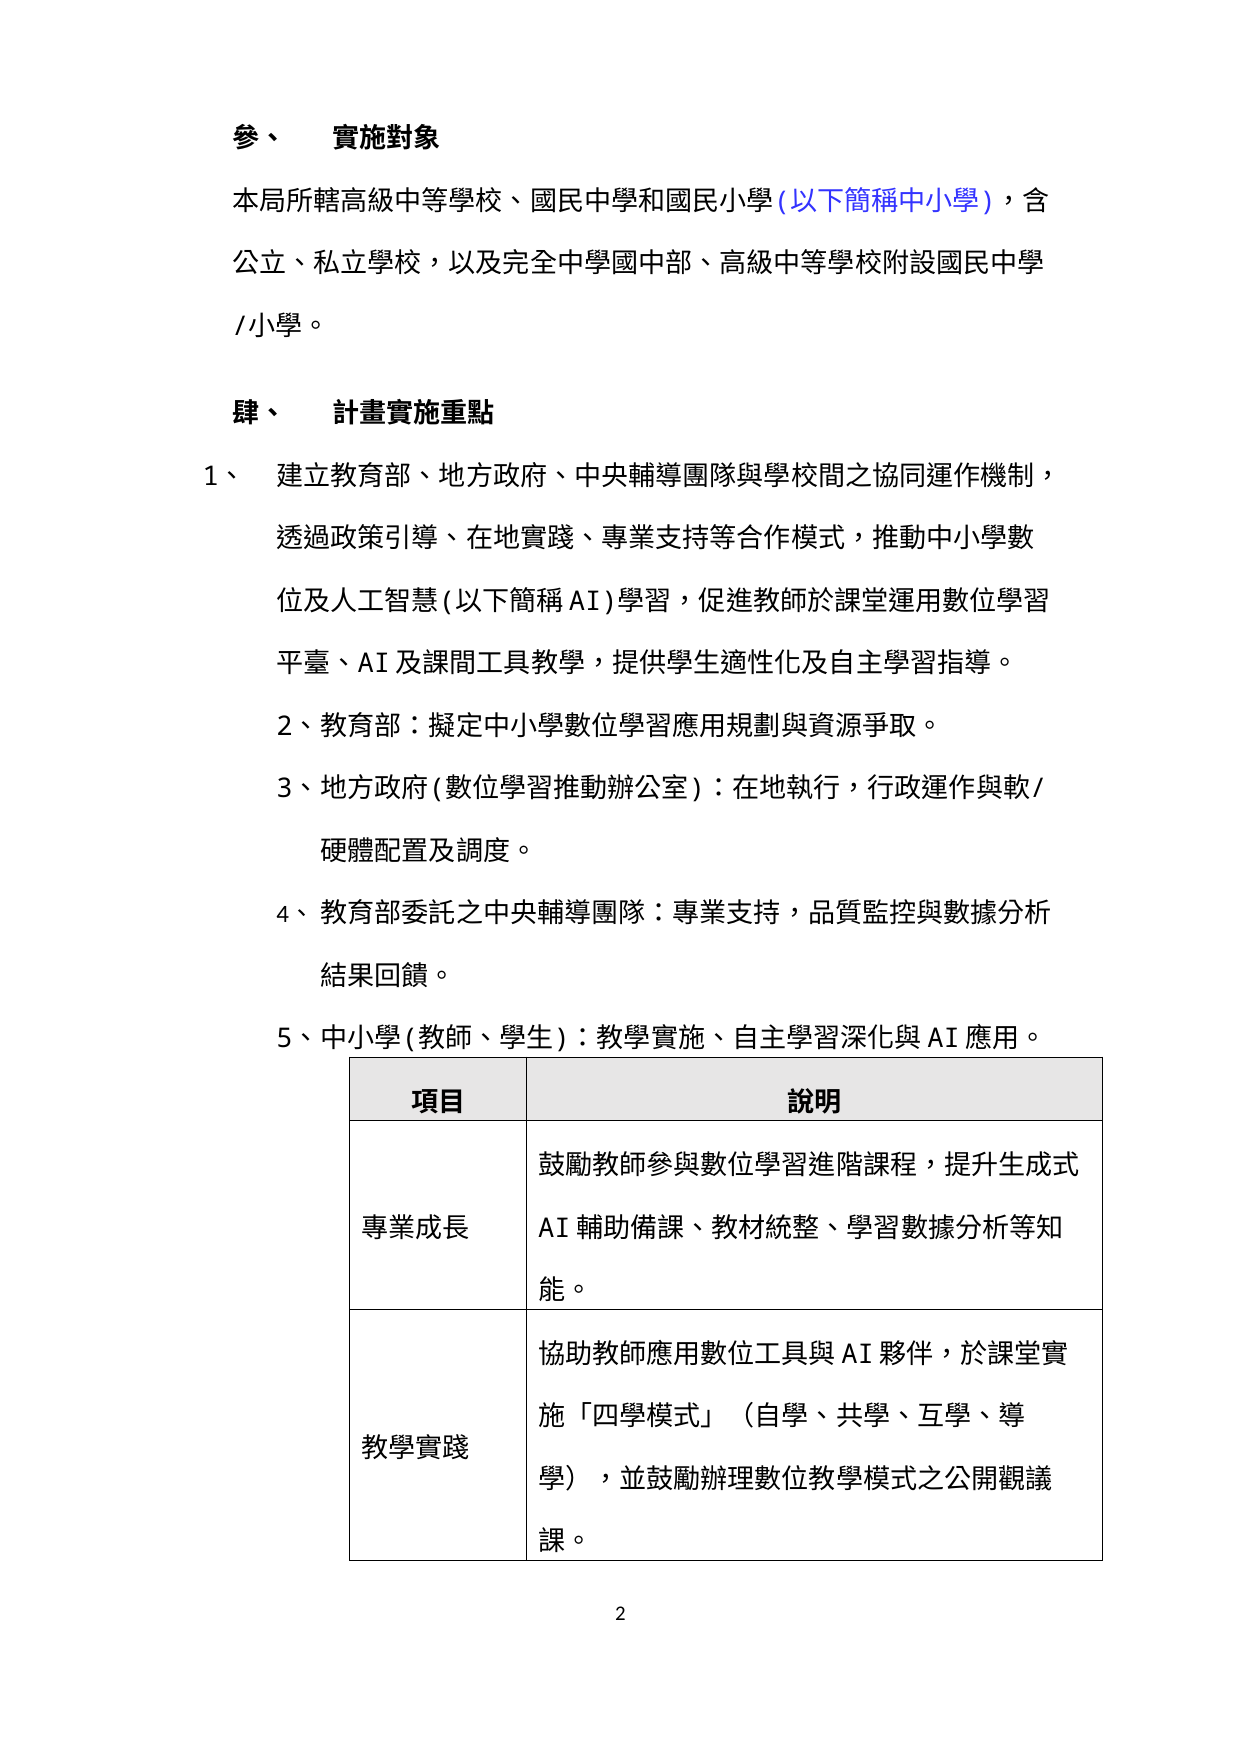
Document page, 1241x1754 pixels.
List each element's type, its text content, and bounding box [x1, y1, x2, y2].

list 教育部：擬定中小學數位學習應用規劃與資源爭取。 [276, 682, 1053, 744]
list 地方政府(數位學習推動辦公室)：在地執行，行政運作與軟/硬體配置及調度。 [276, 744, 1053, 869]
table_cell 專業成長 [350, 1121, 526, 1309]
list 中小學(教師、學生)：教學實施、自主學習深化與AI應用。 [276, 994, 1053, 1057]
table_header 項目 [350, 1058, 526, 1120]
list 教育部委託之中央輔導團隊：專業支持，品質監控與數據分析結果回饋。 [276, 869, 1053, 994]
list 計畫實施重點 [232, 369, 1053, 432]
list 建立教育部、地方政府、中央輔導團隊與學校間之協同運作機制，透過政策引導、在地實踐、專業支持等合作模式，推動中小學數位及人工智慧(以下簡稱AI)學習，促進教師於課堂運用數位學習平臺、AI及課間工具教學，提供學生適性化及自主學習指導。 [202, 432, 1053, 682]
table_cell 鼓勵教師參與數位學習進階課程，提升生成式AI輔助備課、教材統整、學習數據分析等知能。 [527, 1121, 1102, 1309]
text 本局所轄高級中等學校、國民中學和國民小學(以下簡稱中小學)，含公立、私立學校，以及完全中學國中部、高級中等學校附設國民中學/小學。 [232, 157, 1053, 344]
table_cell 教學實踐 [350, 1310, 526, 1560]
list 實施對象 [232, 94, 1053, 157]
table_cell 協助教師應用數位工具與AI夥伴，於課堂實施「四學模式」（自學、共學、互學、導學），並鼓勵辦理數位教學模式之公開觀議課。 [527, 1310, 1102, 1560]
table_header 說明 [527, 1058, 1102, 1120]
